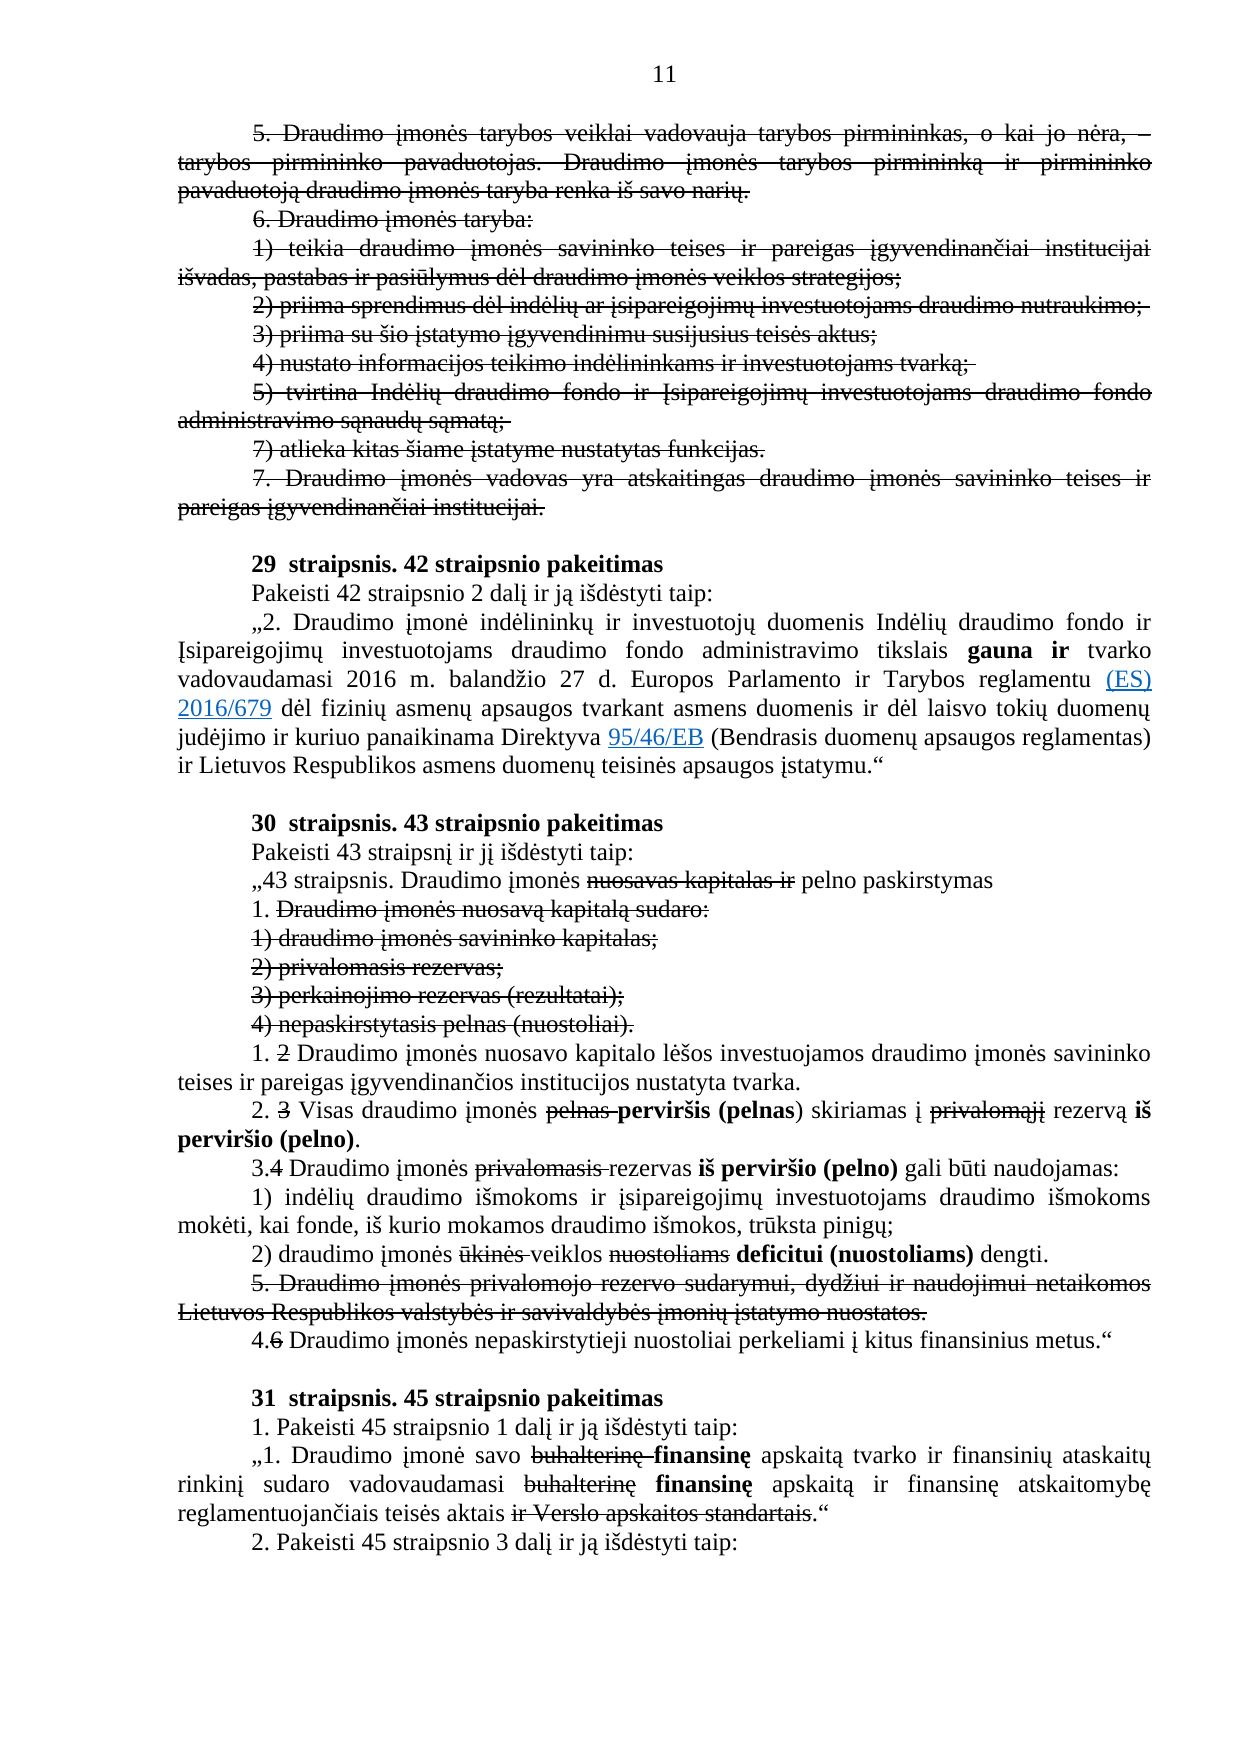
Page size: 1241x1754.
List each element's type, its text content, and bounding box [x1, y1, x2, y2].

text Pakeisti 43 straipsnį ir jį išdėstyti taip: [177, 837, 1152, 866]
text 2) privalomasis rezervas; [177, 952, 1152, 981]
text 2) draudimo įmonės ūkinės veiklos nuostoliams deficitui (nuostoliams) dengti. [177, 1239, 1152, 1268]
text 4) nepaskirstytasis pelnas (nuostoliai). [177, 1009, 1152, 1038]
text 4) nustato informacijos teikimo indėlininkams ir investuotojams tvarką; [177, 348, 1152, 377]
text 1) indėlių draudimo išmokoms ir įsipareigojimų investuotojams draudimo išmokoms mokėti, kai fonde, iš kurio mokamos draudimo išmokos, trūksta pinigų; [177, 1182, 1152, 1239]
text 29 straipsnis. 42 straipsnio pakeitimas [177, 549, 1152, 578]
text 5. Draudimo įmonės privalomojo rezervo sudarymui, dydžiui ir naudojimui netaikomos Lietuvos Respublikos valstybės ir savivaldybės įmonių įstatymo nuostatos. [177, 1268, 1152, 1326]
text 1) draudimo įmonės savininko kapitalas; [177, 923, 1152, 952]
text 7. Draudimo įmonės vadovas yra atskaitingas draudimo įmonės savininko teises ir pareigas įgyvendinančiai institucijai. [177, 463, 1152, 521]
text 3) perkainojimo rezervas (rezultatai); [177, 981, 1152, 1009]
text 1. Draudimo įmonės nuosavą kapitalą sudaro: [177, 894, 1152, 923]
text 1) teikia draudimo įmonės savininko teises ir pareigas įgyvendinančiai institucijai išvadas, pastabas ir pasiūlymus dėl draudimo įmonės veiklos strategijos; [177, 233, 1152, 291]
text „2. Draudimo įmonė indėlininkų ir investuotojų duomenis Indėlių draudimo fondo ir Įsipareigojimų investuotojams draudimo fondo administravimo tikslais gauna ir tvarko vadovaudamasi 2016 m. balandžio 27 d. Europos Parlamento ir Tarybos reglamentu (ES) 2016/679 dėl fizinių asmenų apsaugos tvarkant asmens duomenis ir dėl laisvo tokių duomenų judėjimo ir kuriuo panaikinama Direktyva 95/46/EB (Bendrasis duomenų apsaugos reglamentas) ir Lietuvos Respublikos asmens duomenų teisinės apsaugos įstatymu.“ [177, 607, 1152, 779]
text „1. Draudimo įmonė savo buhalterinę finansinę apskaitą tvarko ir finansinių ataskaitų rinkinį sudaro vadovaudamasi buhalterinę finansinę apskaitą ir finansinę atskaitomybę reglamentuojančiais teisės aktais ir Verslo apskaitos standartais.“ [177, 1441, 1152, 1527]
text 1. Pakeisti 45 straipsnio 1 dalį ir ją išdėstyti taip: [177, 1412, 1152, 1441]
text 4.6 Draudimo įmonės nepaskirstytieji nuostoliai perkeliami į kitus finansinius metus.“ [177, 1326, 1152, 1354]
text 3.4 Draudimo įmonės privalomasis rezervas iš perviršio (pelno) gali būti naudojamas: [177, 1153, 1152, 1182]
text 2. 3 Visas draudimo įmonės pelnas perviršis (pelnas) skiriamas į privalomąjį rezervą iš perviršio (pelno). [177, 1096, 1152, 1153]
text 5. Draudimo įmonės tarybos veiklai vadovauja tarybos pirmininkas, o kai jo nėra, – tarybos pirmininko pavaduotojas. Draudimo įmonės tarybos pirmininką ir pirmininko pavaduotoją draudimo įmonės taryba renka iš savo narių. [177, 163, 1152, 204]
text 31 straipsnis. 45 straipsnio pakeitimas [177, 1383, 1152, 1412]
text 30 straipsnis. 43 straipsnio pakeitimas [177, 808, 1152, 837]
text 1. 2 Draudimo įmonės nuosavo kapitalo lėšos investuojamos draudimo įmonės savininko teises ir pareigas įgyvendinančios institucijos nustatyta tvarka. [177, 1038, 1152, 1096]
text 2) priima sprendimus dėl indėlių ar įsipareigojimų investuotojams draudimo nutraukimo; [177, 291, 1152, 319]
text „43 straipsnis. Draudimo įmonės nuosavas kapitalas ir pelno paskirstymas [177, 866, 1152, 894]
text 7) atlieka kitas šiame įstatyme nustatytas funkcijas. [177, 434, 1152, 463]
text 5. Draudimo įmonės tarybos veiklai vadovauja tarybos pirmininkas, o kai jo nėra, – tarybos pirmininko pavaduotojas. Draudimo įmonės tarybos pirmininką ir pirmininko pavaduotoją draudimo įmonės taryba renka iš savo narių. [177, 118, 1152, 162]
text 3) priima su šio įstatymo įgyvendinimu susijusius teisės aktus; [177, 319, 1152, 348]
text 6. Draudimo įmonės taryba: [177, 204, 1152, 233]
text 5) tvirtina Indėlių draudimo fondo ir Įsipareigojimų investuotojams draudimo fondo administravimo sąnaudų sąmatą; [177, 377, 1152, 434]
text Pakeisti 42 straipsnio 2 dalį ir ją išdėstyti taip: [177, 578, 1152, 607]
text 2. Pakeisti 45 straipsnio 3 dalį ir ją išdėstyti taip: [177, 1527, 1152, 1556]
